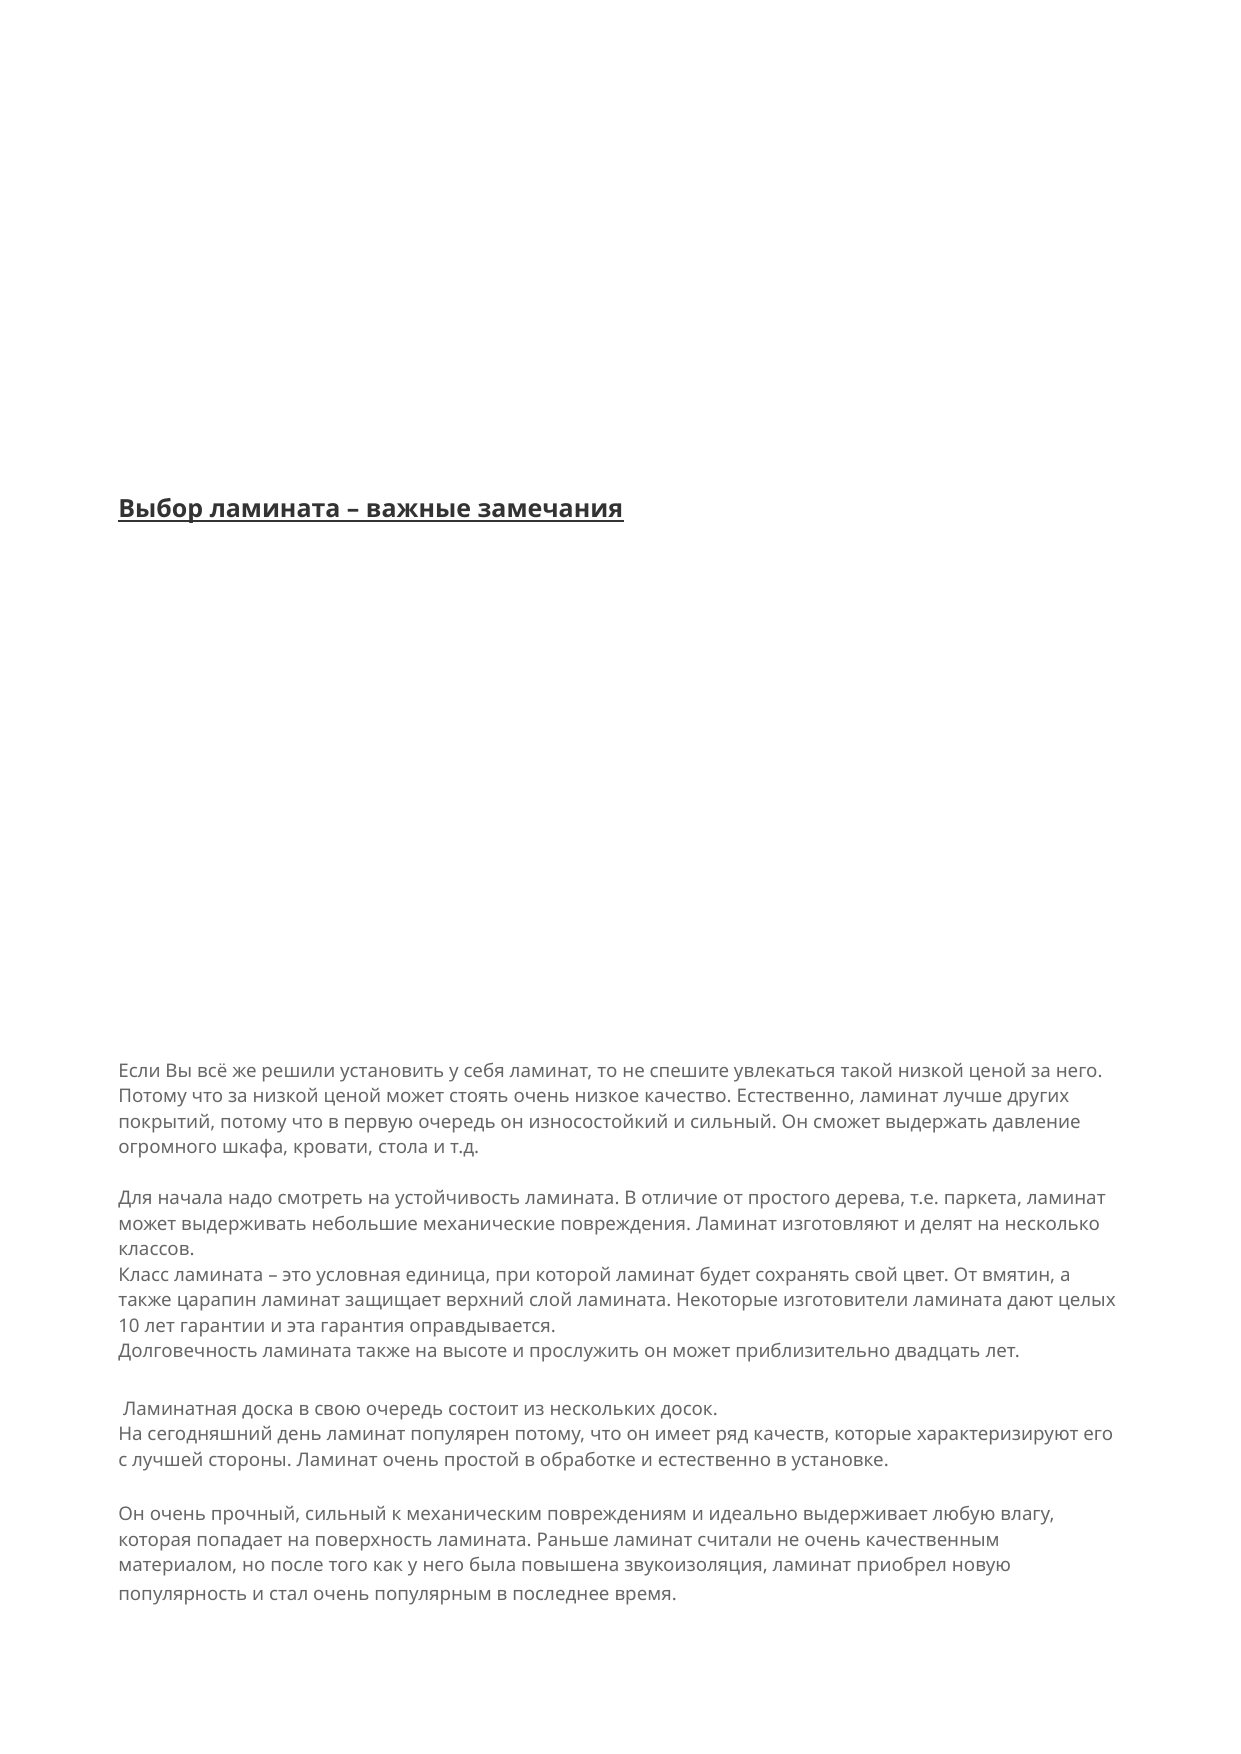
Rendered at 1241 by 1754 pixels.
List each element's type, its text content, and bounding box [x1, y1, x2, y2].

text Он очень прочный, сильный к механическим повреждениям и идеально выдерживает любую влагу, которая попадает на поверхность ламината. Раньше ламинат считали не очень качественным материалом, но после того как у него была повышена звукоизоляция, ламинат приобрел новую популярность и стал очень популярным в последнее время. [118, 1472, 1122, 1606]
text Если Вы всё же решили установить у себя ламинат, то не спешите увлекаться такой низкой ценой за него. Потому что за низкой ценой может стоять очень низкое качество. Естественно, ламинат лучше других покрытий, потому что в первую очередь он износостойкий и сильный. Он сможет выдержать давление огромного шкафа, кровати, стола и т.д. [118, 1057, 1122, 1159]
text Ламинатная доска в свою очередь состоит из нескольких досок. [118, 1392, 1122, 1421]
text На сегодняшний день ламинат популярен потому, что он имеет ряд качеств, которые характеризируют его с лучшей стороны. Ламинат очень простой в обработке и естественно в установке. [118, 1421, 1122, 1472]
subtitle Выбор ламината – важные замечания [118, 491, 1122, 525]
text Для начала надо смотреть на устойчивость ламината. В отличие от простого дерева, т.е. паркета, ламинат может выдерживать небольшие механические повреждения. Ламинат изготовляют и делят на несколько классов. Класс ламината – это условная единица, при которой ламинат будет сохранять свой цвет. От вмятин, а также царапин ламинат защищает верхний слой ламината. Некоторые изготовители ламината дают целых 10 лет гарантии и эта гарантия оправдывается. Долговечность ламината также на высоте и прослужить он может приблизительно двадцать лет. [118, 1184, 1122, 1363]
